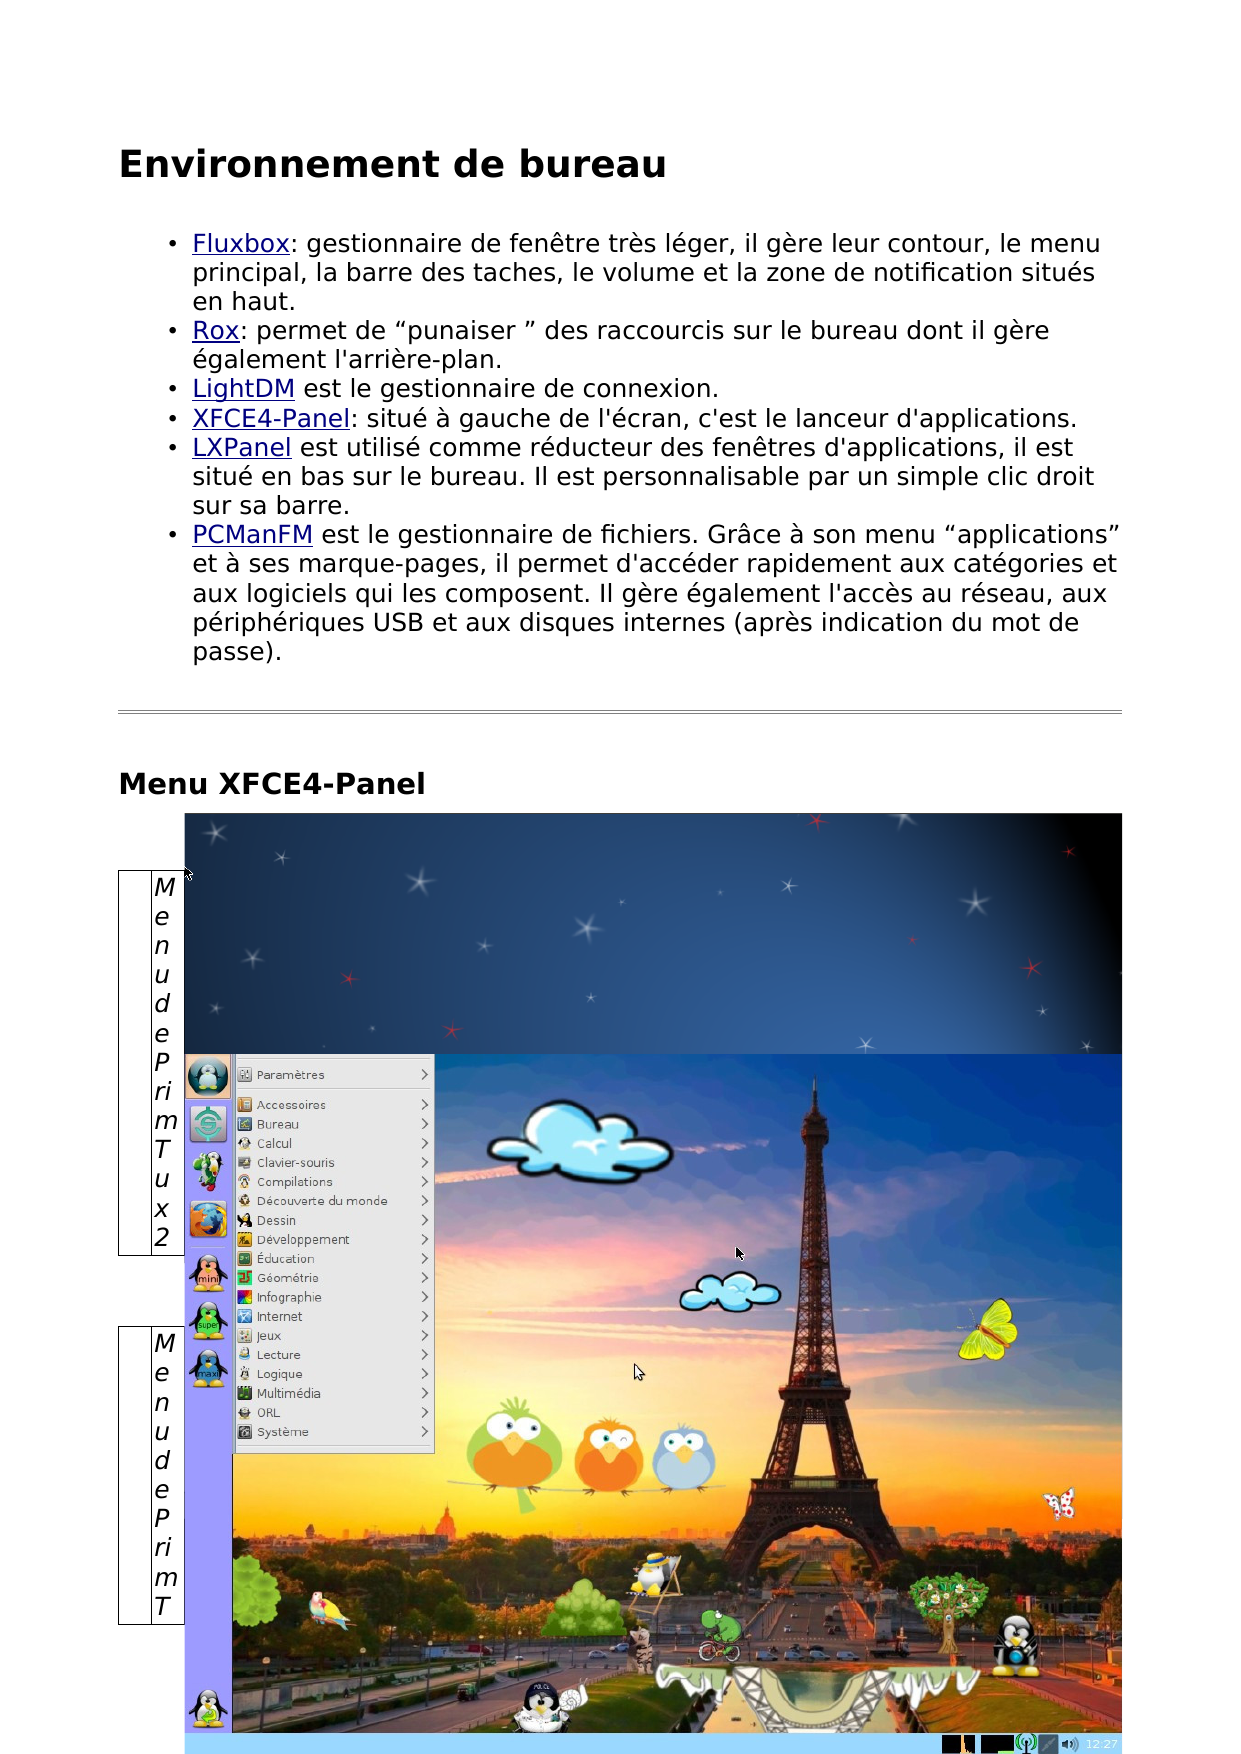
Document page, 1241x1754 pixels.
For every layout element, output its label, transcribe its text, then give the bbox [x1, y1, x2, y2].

table_header [119, 871, 151, 1255]
subtitle Menu XFCE4-Panel [118, 767, 1122, 801]
table_header [119, 1327, 151, 1624]
list LightDM est le gestionnaire de connexion. [177, 374, 1122, 404]
subtitle Environnement de bureau [118, 143, 1122, 187]
list PCManFM est le gestionnaire de fichiers. Grâce à son menu “applications” et à ses marque-pages, il permet d'accéder rapidement aux catégories et aux logiciels qui les composent. Il gère également l'accès au réseau, aux périphériques USB et aux disques internes (après indication du mot de passe). [177, 520, 1122, 666]
table_header Menu de PrimTux2 [152, 871, 184, 1255]
list Fluxbox: gestionnaire de fenêtre très léger, il gère leur contour, le menu principal, la barre des taches, le volume et la zone de notification situés en haut. [177, 229, 1122, 316]
list LXPanel est utilisé comme réducteur des fenêtres d'applications, il est situé en bas sur le bureau. Il est personnalisable par un simple clic droit sur sa barre. [177, 433, 1122, 520]
table_header Menu de PrimT [152, 1327, 184, 1624]
list Rox: permet de “punaiser ” des raccourcis sur le bureau dont il gère également l'arrière-plan. [177, 316, 1122, 374]
list XFCE4-Panel: situé à gauche de l'écran, c'est le lanceur d'applications. [177, 404, 1122, 433]
picture [184, 813, 1123, 1754]
